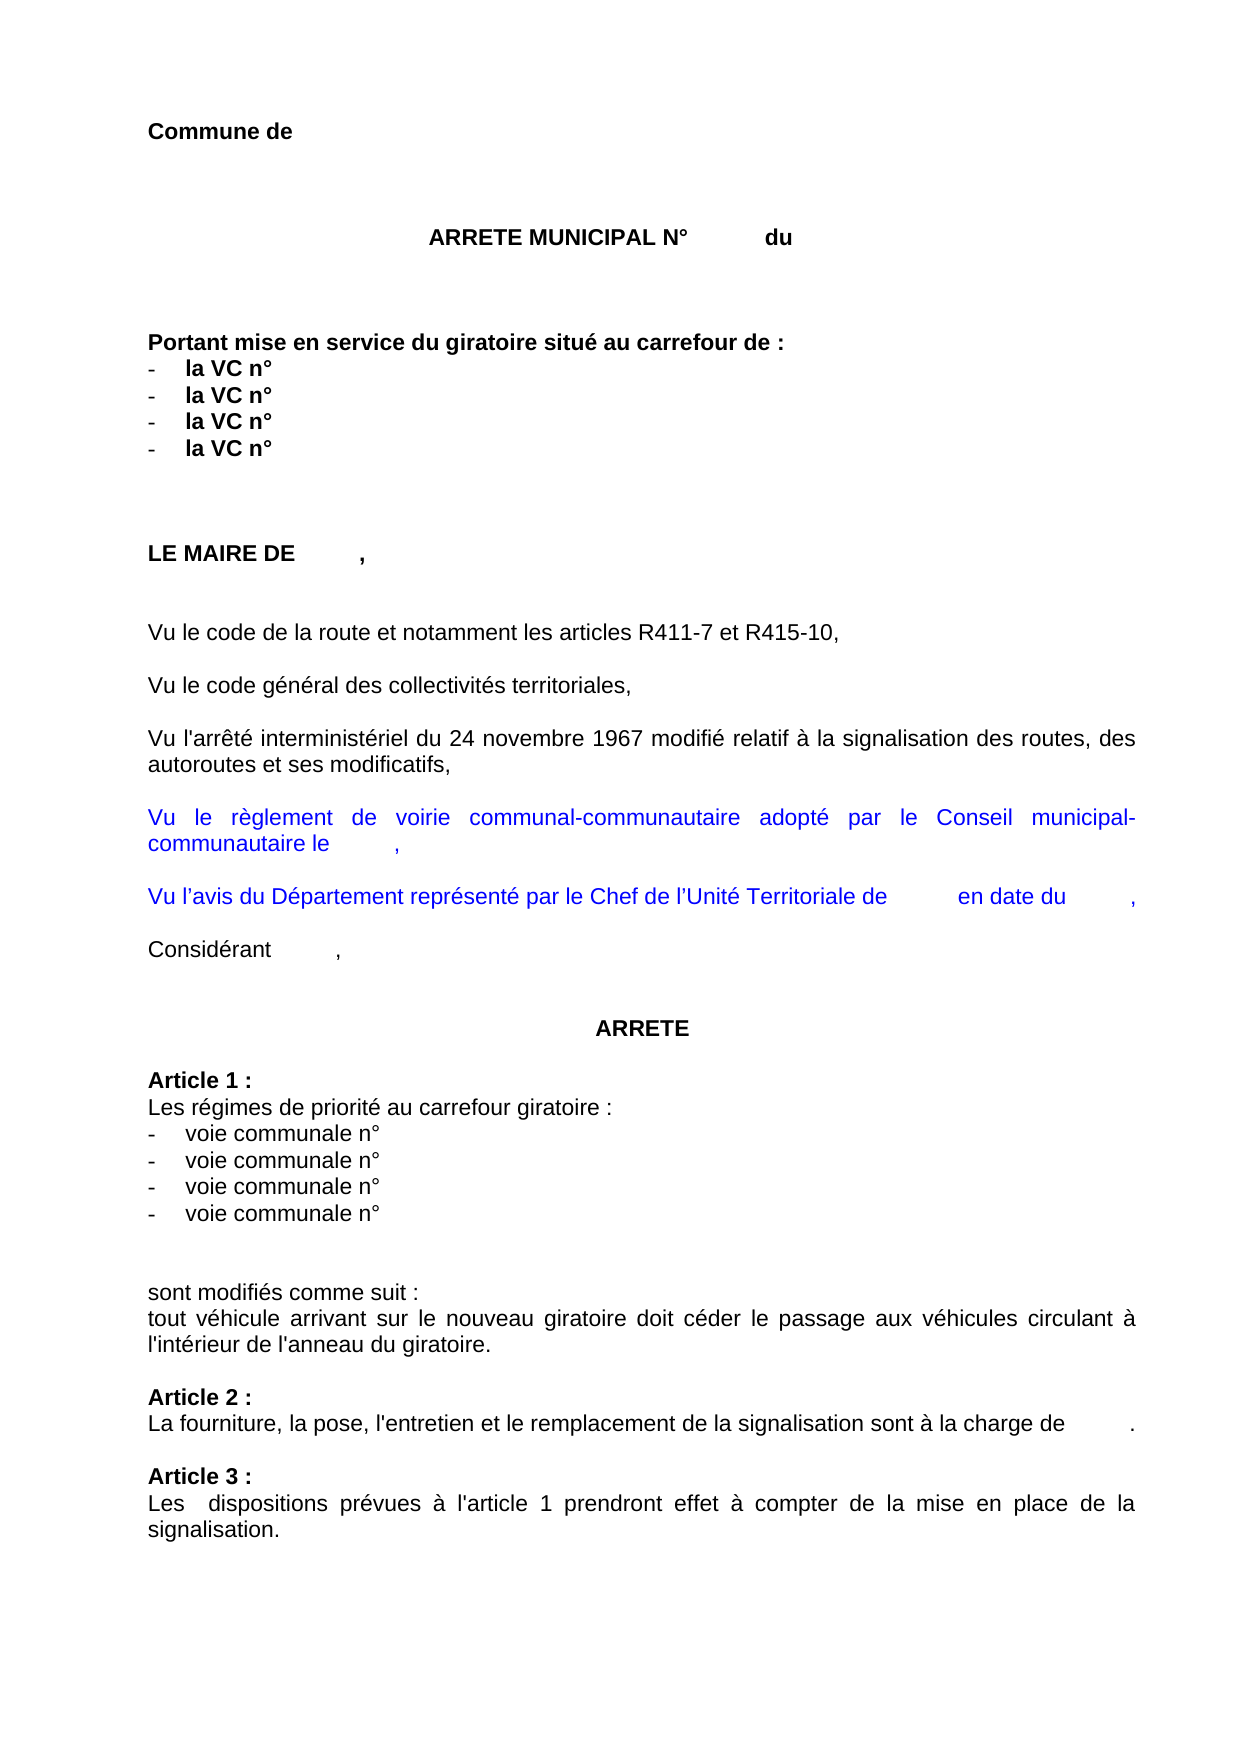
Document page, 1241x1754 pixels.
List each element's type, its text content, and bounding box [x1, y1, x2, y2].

text La fourniture, la pose, l'entretien et le remplacement de la signalisation sont à la charge de . [148, 1410, 1137, 1437]
text Article 1 : [148, 1067, 1137, 1094]
list voie communale n° [148, 1173, 1137, 1199]
text sont modifiés comme suit : [148, 1279, 1137, 1305]
list la VC n° [148, 355, 1137, 382]
subtitle LE MAIRE DE , [148, 540, 1137, 567]
text Vu le code général des collectivités territoriales, [148, 672, 1137, 698]
text tout véhicule arrivant sur le nouveau giratoire doit céder le passage aux véhicules circulant à l'intérieur de l'anneau du giratoire. [148, 1305, 1137, 1358]
text Article 3 : [148, 1463, 1137, 1489]
list la VC n° [148, 435, 1137, 461]
text ARRETE MUNICIPAL N° du [148, 224, 1137, 250]
subtitle Commune de [148, 118, 1137, 144]
text Vu l'arrêté interministériel du 24 novembre 1967 modifié relatif à la signalisation des routes, des autoroutes et ses modificatifs, [148, 725, 1137, 777]
list la VC n° [148, 408, 1137, 435]
list la VC n° [148, 382, 1137, 408]
text Portant mise en service du giratoire situé au carrefour de : [148, 329, 1137, 355]
list voie communale n° [148, 1147, 1137, 1173]
text Les dispositions prévues à l'article 1 prendront effet à compter de la mise en place de la signalisation. [148, 1489, 1137, 1542]
text Vu l’avis du Département représenté par le Chef de l’Unité Territoriale de en date du , [148, 883, 1137, 909]
subtitle ARRETE [148, 1015, 1137, 1041]
list voie communale n° [148, 1120, 1137, 1147]
list voie communale n° [148, 1199, 1137, 1226]
text Les régimes de priorité au carrefour giratoire : [148, 1094, 1137, 1120]
text Vu le code de la route et notamment les articles R411-7 et R415-10, [148, 619, 1137, 646]
text Considérant , [148, 936, 1137, 962]
text Article 2 : [148, 1384, 1137, 1410]
text Vu le règlement de voirie communal-communautaire adopté par le Conseil municipal- communautaire le , [148, 804, 1137, 857]
